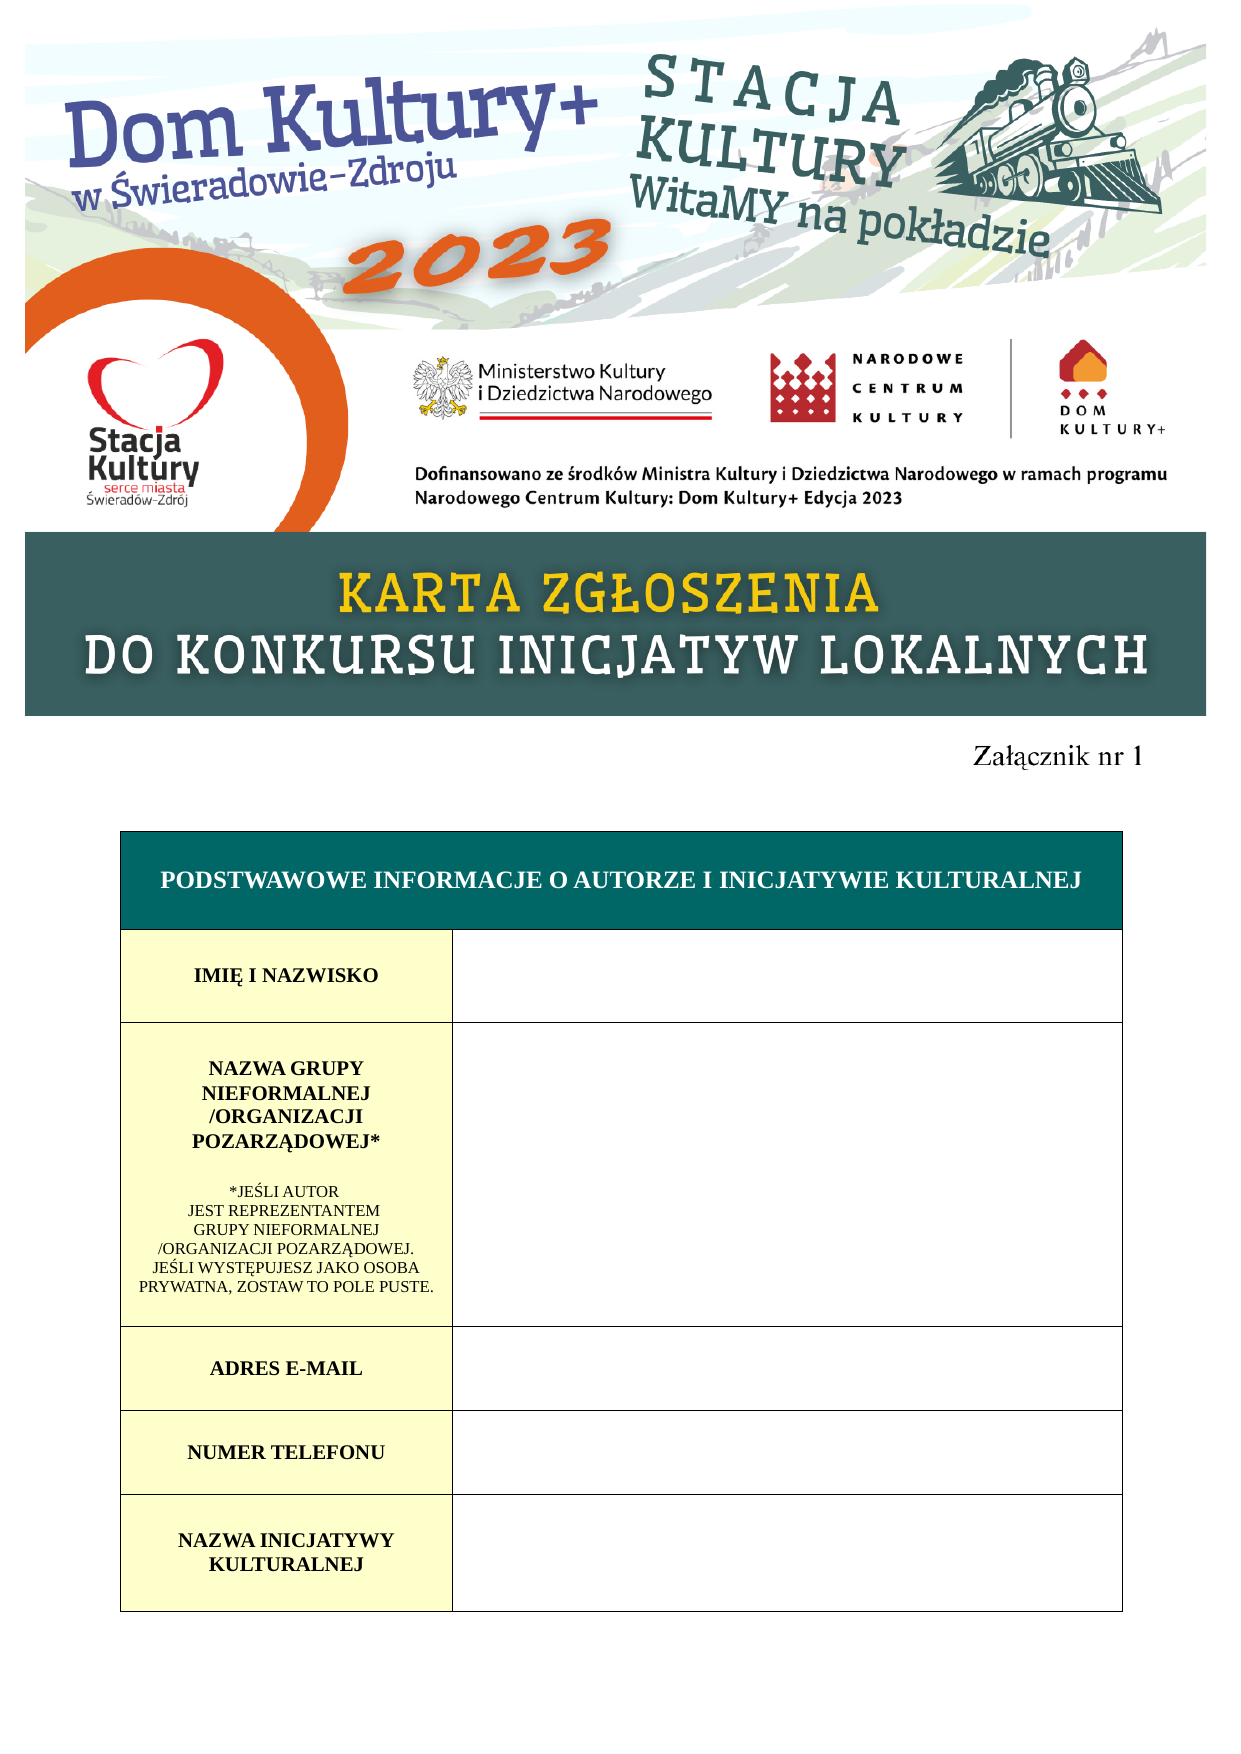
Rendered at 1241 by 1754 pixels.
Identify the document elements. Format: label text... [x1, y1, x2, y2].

table_cell [453, 1023, 1122, 1326]
table_cell [453, 1411, 1122, 1494]
table_cell [453, 1495, 1122, 1611]
picture [25, 0, 1207, 790]
table_cell IMIĘ I NAZWISKO [121, 930, 452, 1022]
table_header PODSTWAWOWE INFORMACJE O AUTORZE I INICJATYWIE KULTURALNEJ [121, 832, 1122, 929]
table_cell NUMER TELEFONU [121, 1411, 452, 1494]
table_cell NAZWA GRUPY NIEFORMALNEJ /ORGANIZACJI POZARZĄDOWEJ* *JEŚLI AUTOR JEST REPREZENTANTEM GRUPY NIEFORMALNEJ /ORGANIZACJI POZARZĄDOWEJ. JEŚLI WYSTĘPUJESZ JAKO OSOBA PRYWATNA, ZOSTAW TO POLE PUSTE. [121, 1023, 452, 1326]
table_cell [453, 1327, 1122, 1410]
table_cell [453, 930, 1122, 1022]
table_cell ADRES E-MAIL [121, 1327, 452, 1410]
table_cell NAZWA INICJATYWY KULTURALNEJ [121, 1495, 452, 1611]
